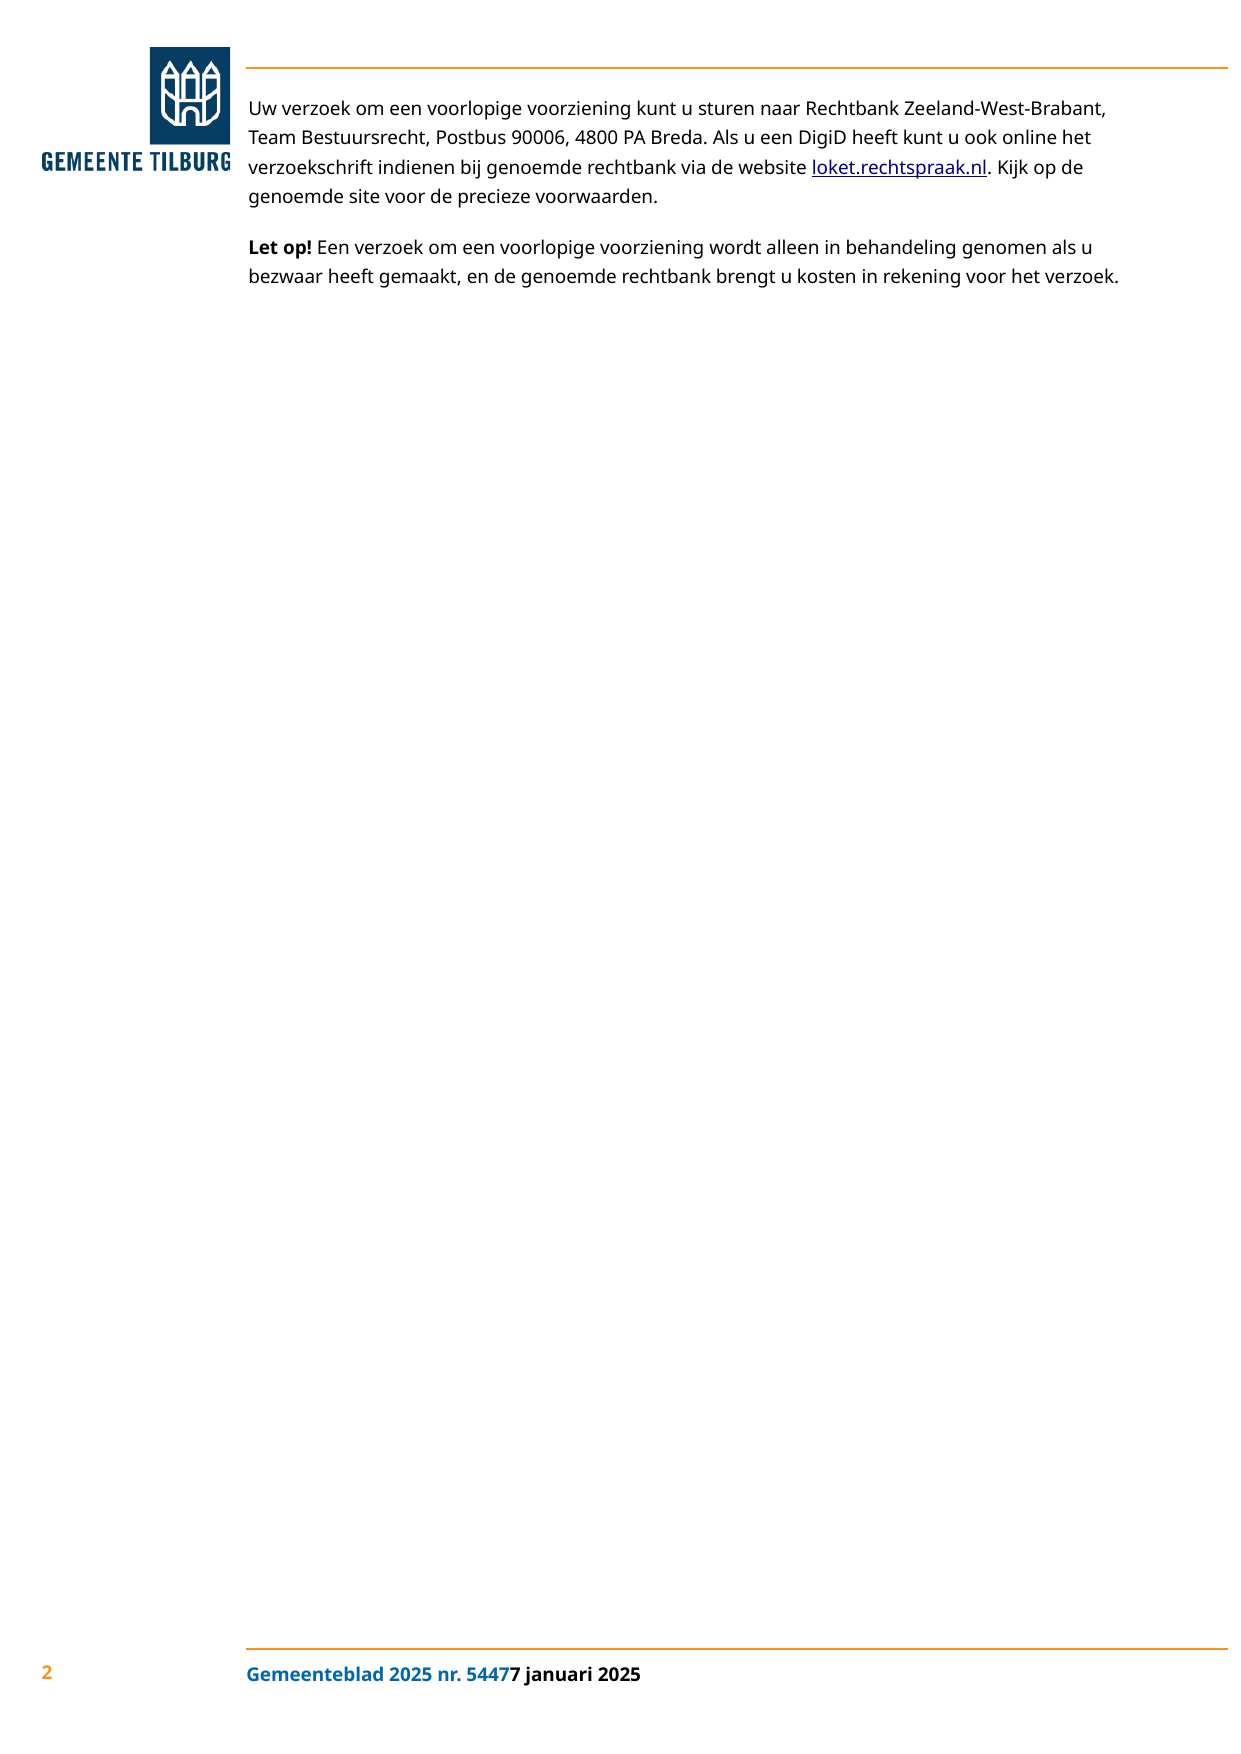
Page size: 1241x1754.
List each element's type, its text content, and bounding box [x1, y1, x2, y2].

picture [41, 47, 231, 172]
text Uw verzoek om een voorlopige voorziening kunt u sturen naar Rechtbank Zeeland-West-Brabant, Team Bestuursrecht, Postbus 90006, 4800 PA Breda. Als u een DigiD heeft kunt u ook online het verzoekschrift indienen bij genoemde rechtbank via de website loket.rechtspraak.nl. Kijk op de genoemde site voor de precieze voorwaarden. [248, 95, 1152, 209]
text Let op! Een verzoek om een voorlopige voorziening wordt alleen in behandeling genomen als u bezwaar heeft gemaakt, en de genoemde rechtbank brengt u kosten in rekening voor het verzoek. [248, 234, 1152, 289]
